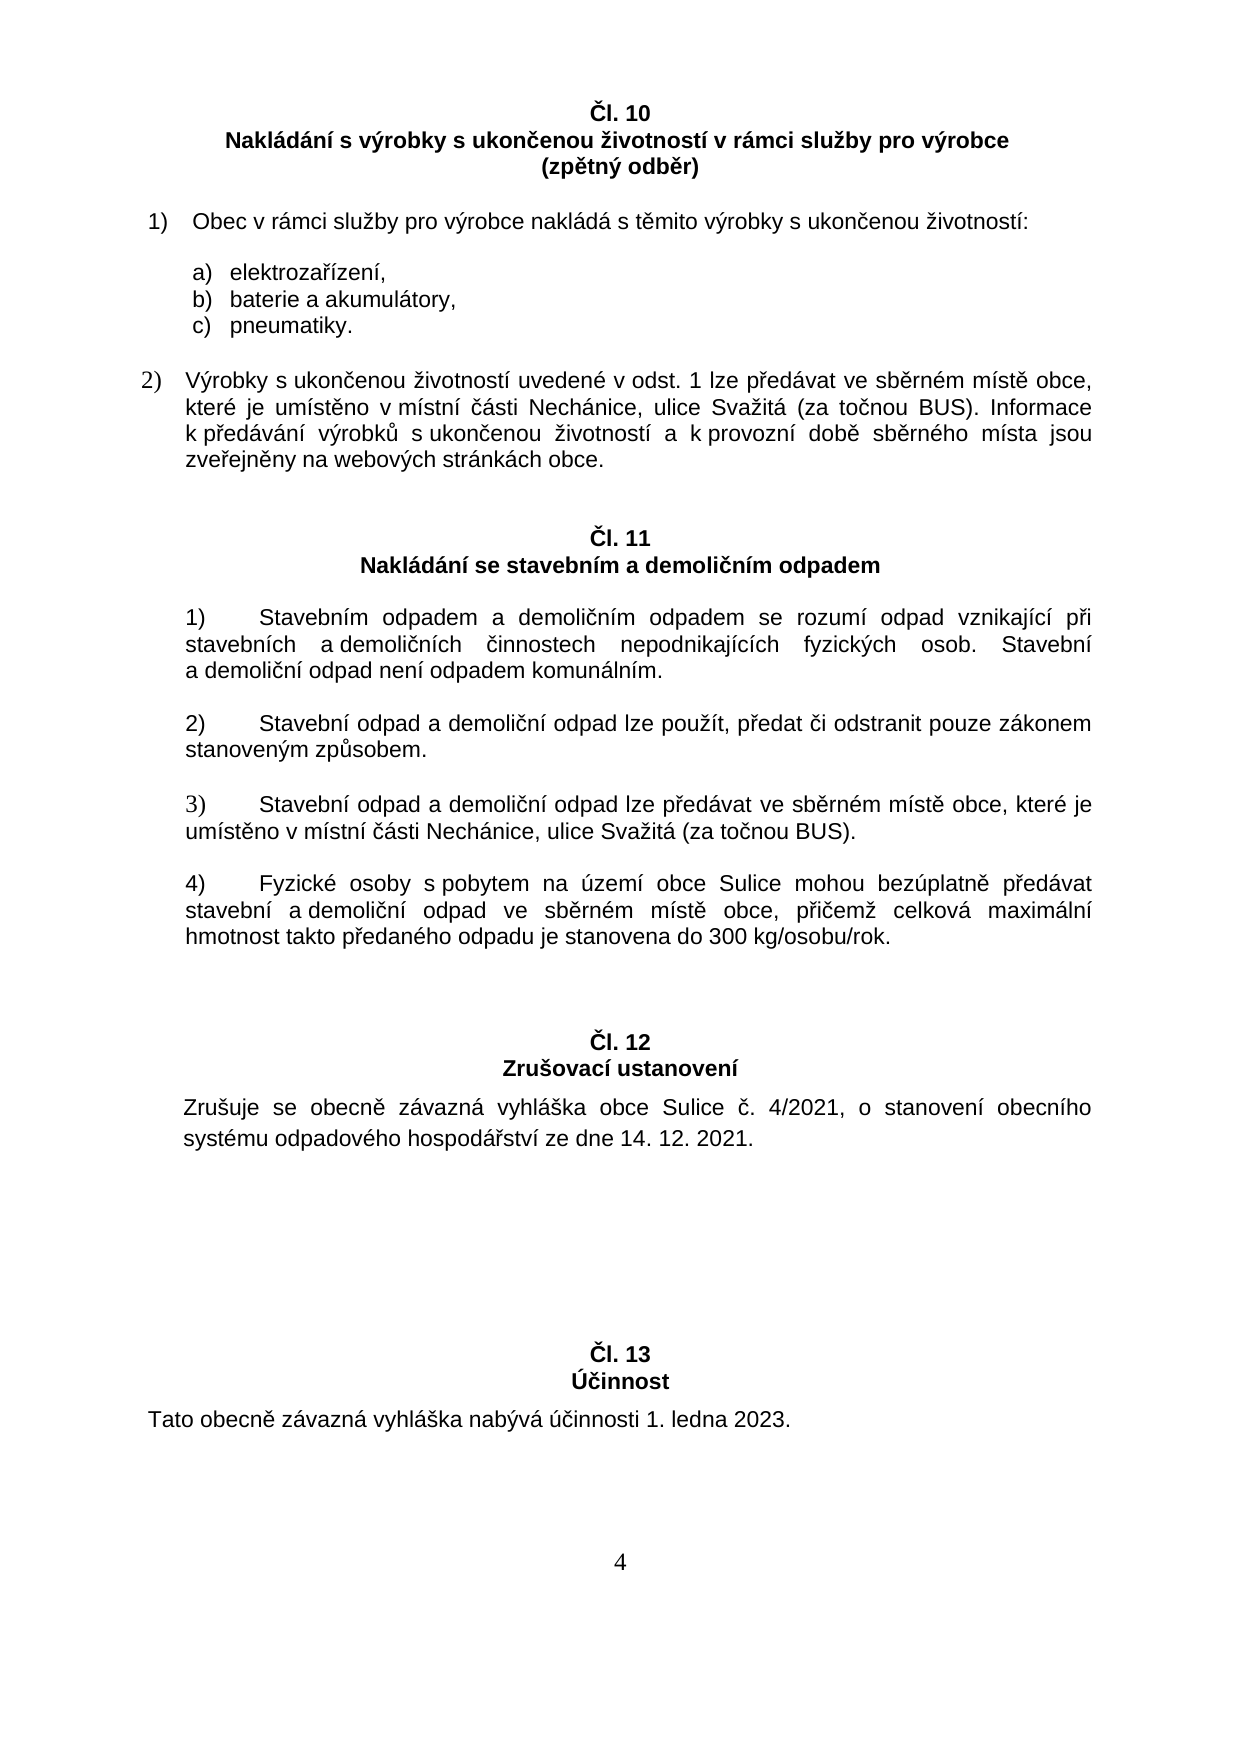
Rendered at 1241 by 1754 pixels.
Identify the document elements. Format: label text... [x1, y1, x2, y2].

list baterie a akumulátory, [192, 286, 1092, 312]
text Nakládání se stavebním a demoličním odpadem [148, 552, 1092, 578]
text Čl. 11 [148, 525, 1092, 552]
list Výrobky s ukončenou životností uvedené v odst. 1 lze předávat ve sběrném místě obce, které je umístěno v místní části Nechánice, ulice Svažitá (za točnou BUS). Informace k předávání výrobků s ukončenou životností a k provozní době sběrného místa jsou zveřejněny na webových stránkách obce. [141, 365, 1092, 473]
text Tato obecně závazná vyhláška nabývá účinnosti 1. ledna 2023. [148, 1406, 1092, 1433]
text Účinnost [148, 1368, 1092, 1394]
list pneumatiky. [192, 312, 1092, 338]
subtitle Nakládání s výrobky s ukončenou životností v rámci služby pro výrobce [148, 127, 1092, 153]
text Zrušuje se obecně závazná vyhláška obce Sulice č. 4/2021, o stanovení obecního systému odpadového hospodářství ze dne 14. 12. 2021. [183, 1094, 1092, 1152]
list Stavebním odpadem a demoličním odpadem se rozumí odpad vznikající při stavebních a demoličních činnostech nepodnikajících fyzických osob. Stavební a demoliční odpad není odpadem komunálním. [185, 604, 1092, 683]
text Čl. 10 [148, 100, 1092, 127]
list elektrozařízení, [192, 259, 1092, 286]
subtitle (zpětný odběr) [148, 153, 1092, 179]
list Fyzické osoby s pobytem na území obce Sulice mohou bezúplatně předávat stavební a demoliční odpad ve sběrném místě obce, přičemž celková maximální hmotnost takto předaného odpadu je stanovena do 300 kg/osobu/rok. [185, 870, 1092, 949]
text Čl. 13 [148, 1341, 1092, 1368]
text Zrušovací ustanovení [148, 1055, 1092, 1081]
list Stavební odpad a demoliční odpad lze použít, předat či odstranit pouze zákonem stanoveným způsobem. [185, 710, 1092, 762]
list Obec v rámci služby pro výrobce nakládá s těmito výrobky s ukončenou životností: [148, 208, 1092, 234]
text Čl. 12 [148, 1028, 1092, 1055]
list Stavební odpad a demoliční odpad lze předávat ve sběrném místě obce, které je umístěno v místní části Nechánice, ulice Svažitá (za točnou BUS). [185, 789, 1092, 844]
